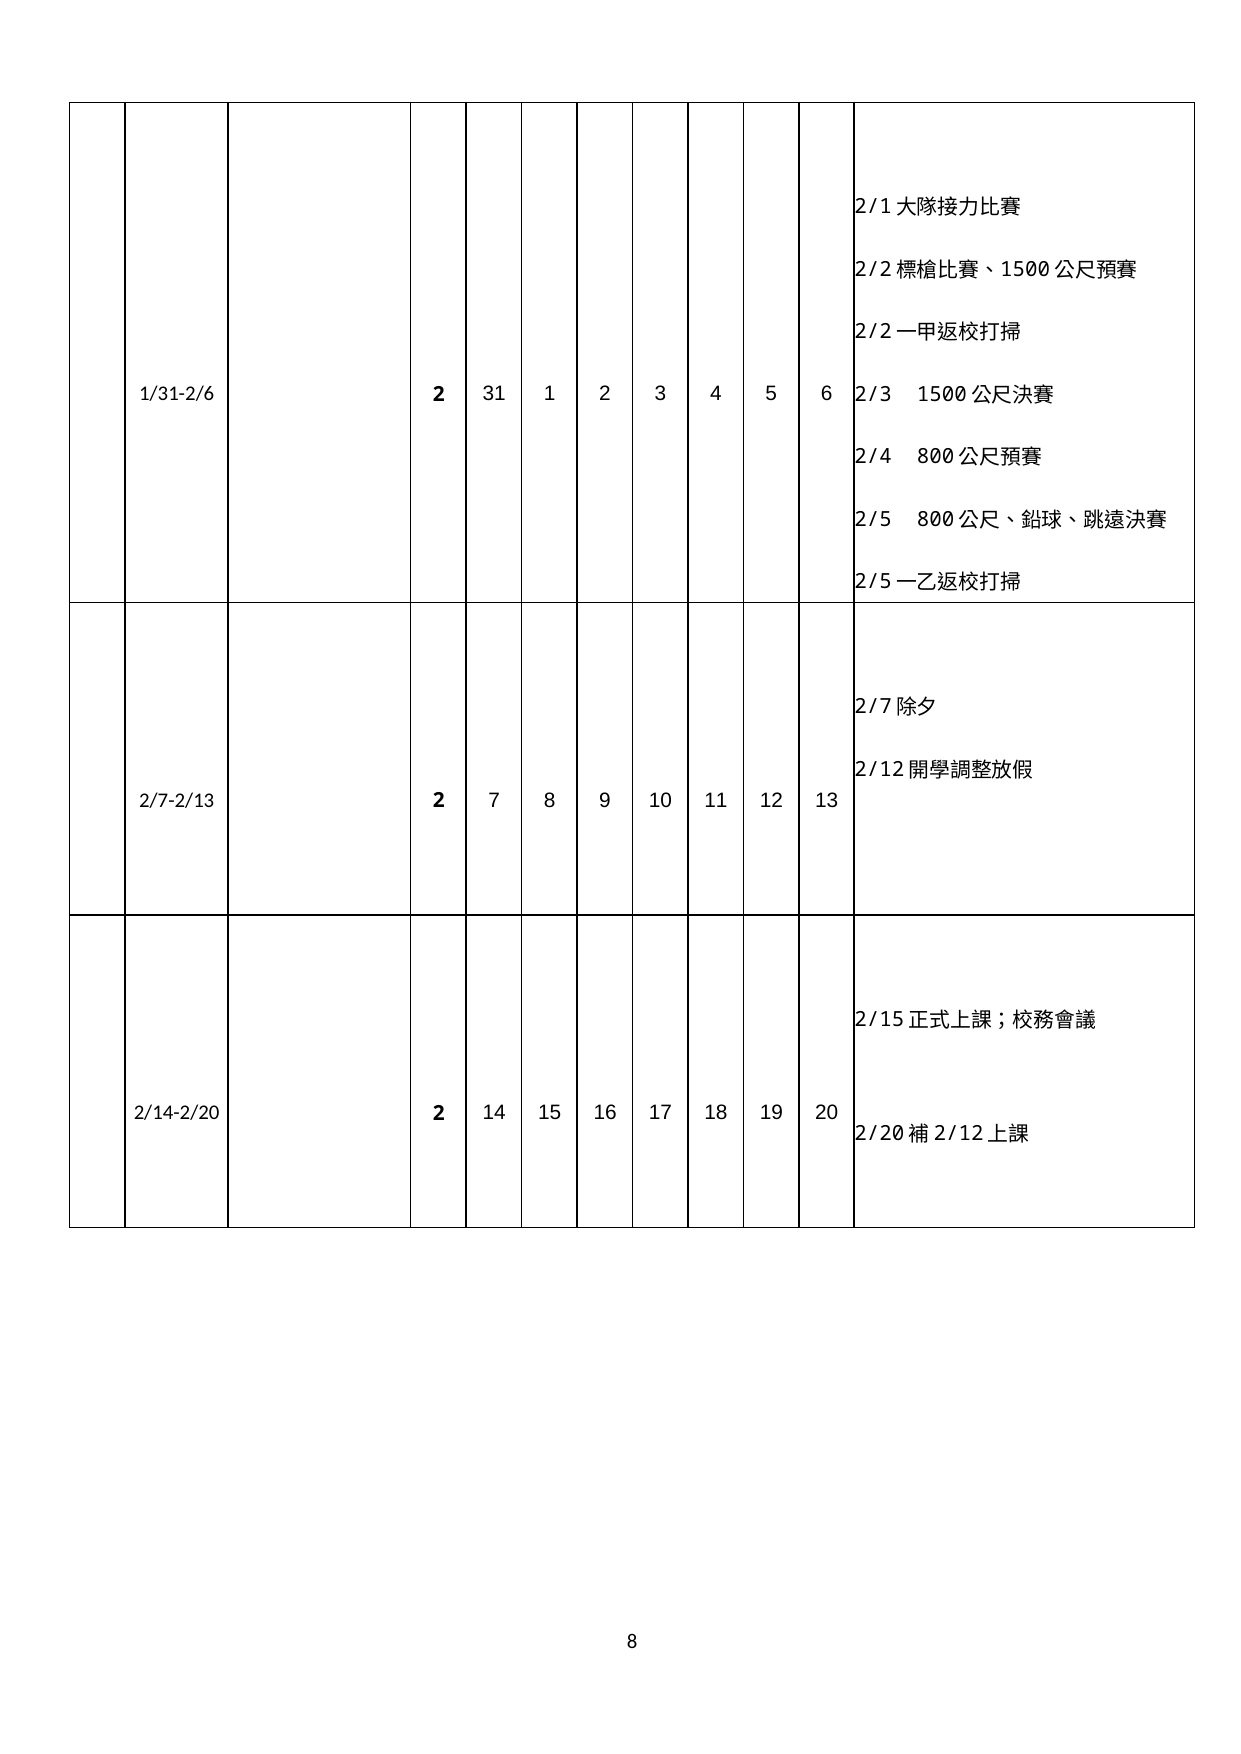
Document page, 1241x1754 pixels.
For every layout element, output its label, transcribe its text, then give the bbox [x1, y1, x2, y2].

table_cell 10 [633, 603, 687, 914]
table_cell 2/1大隊接力比賽 2/2標槍比賽、1500公尺預賽 2/2一甲返校打掃 2/3 1500公尺決賽 2/4 800公尺預賽 2/5 800公尺、鉛球、跳遠決賽 2/5一乙返校打掃 [855, 103, 1194, 602]
table_cell 31 [467, 103, 521, 602]
table_cell [70, 103, 124, 602]
table_cell 2 [411, 603, 465, 914]
table_cell 19 [744, 916, 798, 1227]
table_cell 17 [633, 916, 687, 1227]
table_cell 6 [800, 103, 853, 602]
table_cell 12 [744, 603, 798, 914]
table_cell 2/7-2/13 [126, 603, 227, 914]
table_cell 15 [522, 916, 576, 1227]
table_cell 2/7除夕 2/12開學調整放假 [855, 603, 1194, 914]
table_cell 18 [689, 916, 743, 1227]
table_cell 13 [800, 603, 853, 914]
table_cell [229, 103, 410, 602]
table_cell 8 [522, 603, 576, 914]
table_cell 2/15正式上課；校務會議 2/20補2/12上課 [855, 916, 1194, 1227]
table_cell 20 [800, 916, 853, 1227]
table_cell 14 [467, 916, 521, 1227]
table_cell 1 [522, 103, 576, 602]
table_cell 2 [411, 916, 465, 1227]
table_cell [229, 916, 410, 1227]
table_cell 4 [689, 103, 743, 602]
table_cell [229, 603, 410, 914]
table_cell 16 [578, 916, 632, 1227]
table_cell 5 [744, 103, 798, 602]
table_cell 2 [411, 103, 465, 602]
table_cell 2 [578, 103, 632, 602]
table_cell [70, 916, 124, 1227]
table_cell [70, 603, 124, 914]
table_cell 1/31-2/6 [126, 103, 227, 602]
table_cell 3 [633, 103, 687, 602]
table_cell 7 [467, 603, 521, 914]
table_cell 9 [578, 603, 632, 914]
table_cell 2/14-2/20 [126, 916, 227, 1227]
table_cell 11 [689, 603, 743, 914]
